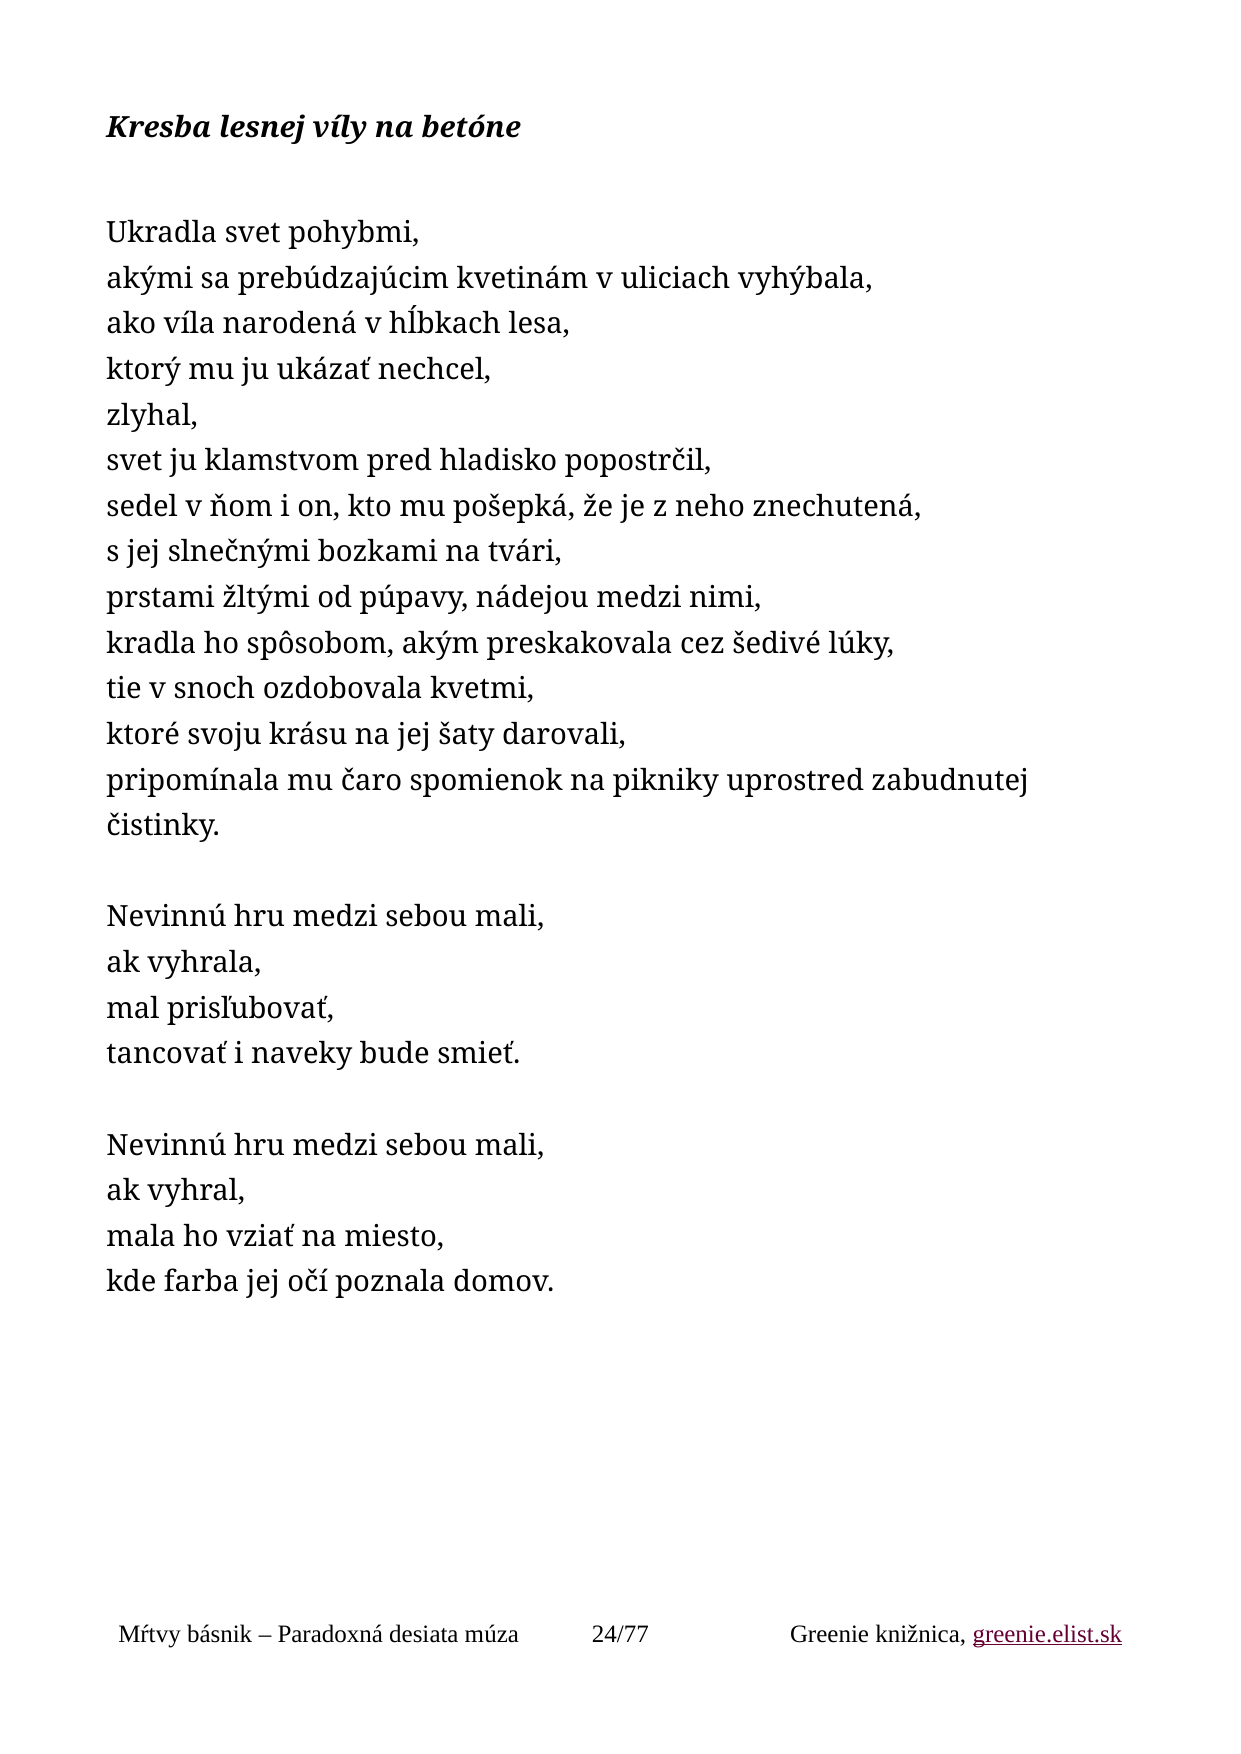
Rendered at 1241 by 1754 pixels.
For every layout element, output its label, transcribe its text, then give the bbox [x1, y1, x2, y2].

text tie v snoch ozdobovala kvetmi, [106, 668, 1134, 707]
text akými sa prebúdzajúcim kvetinám v uliciach vyhýbala, [106, 257, 1134, 297]
text tancovať i naveky bude smieť. [106, 1033, 1134, 1072]
text ak vyhral, [106, 1169, 1134, 1209]
subtitle Kresba lesnej víly na betóne [106, 106, 1134, 146]
text s jej slnečnými bozkami na tvári, [106, 531, 1134, 570]
text ako víla narodená v hĺbkach lesa, [106, 303, 1134, 342]
text pripomínala mu čaro spomienok na pikniky uprostred zabudnutej čistinky. [106, 759, 1134, 844]
text svet ju klamstvom pred hladisko popostrčil, [106, 439, 1134, 479]
text ak vyhrala, [106, 941, 1134, 981]
text sedel v ňom i on, kto mu pošepká, že je z neho znechutená, [106, 485, 1134, 525]
text kradla ho spôsobom, akým preskakovala cez šedivé lúky, [106, 622, 1134, 662]
text prstami žltými od púpavy, nádejou medzi nimi, [106, 576, 1134, 616]
text Ukradla svet pohybmi, [106, 211, 1134, 251]
text mala ho vziať na miesto, [106, 1215, 1134, 1255]
text zlyhal, [106, 394, 1134, 433]
text Nevinnú hru medzi sebou mali, [106, 1124, 1134, 1163]
text mal prisľubovať, [106, 987, 1134, 1027]
text kde farba jej očí poznala domov. [106, 1261, 1134, 1300]
text ktorý mu ju ukázať nechcel, [106, 348, 1134, 388]
text Nevinnú hru medzi sebou mali, [106, 896, 1134, 935]
text ktoré svoju krásu na jej šaty darovali, [106, 713, 1134, 753]
